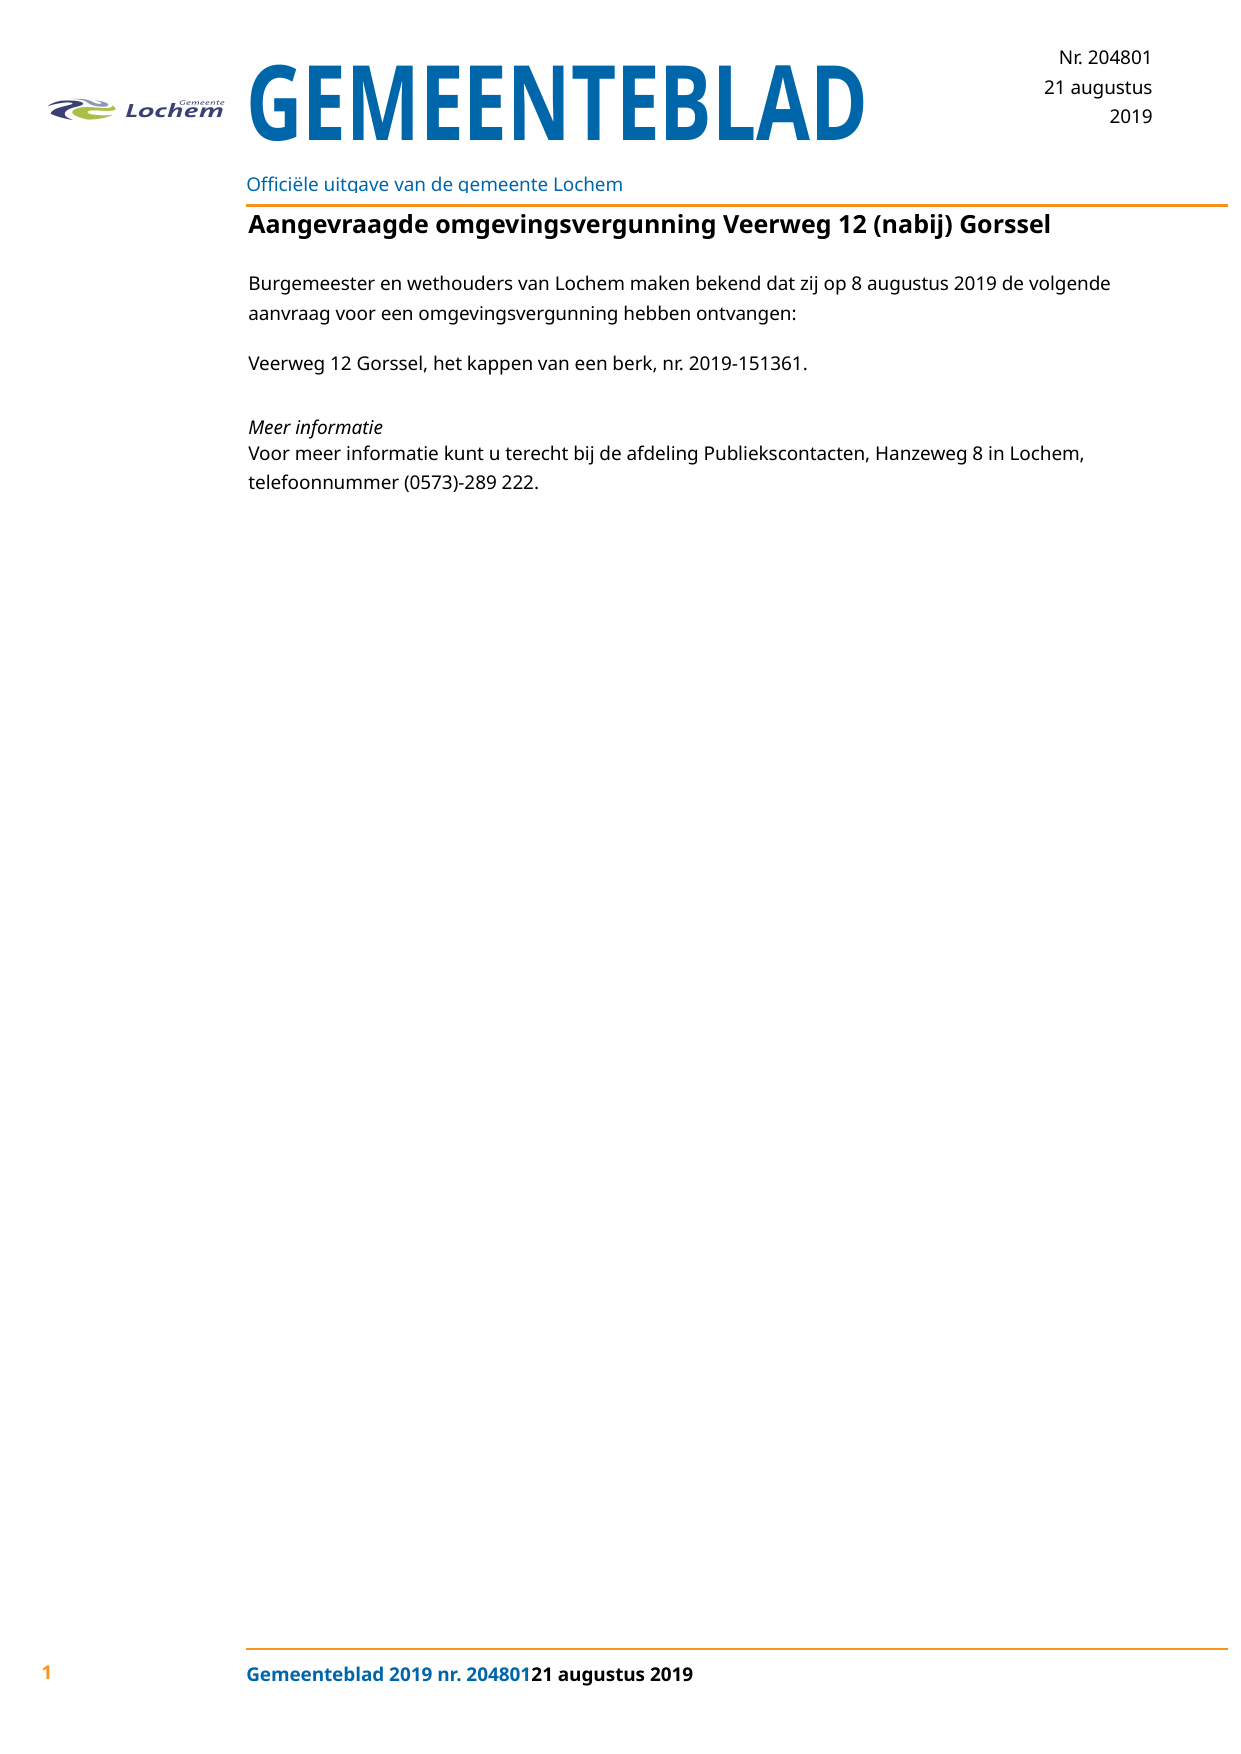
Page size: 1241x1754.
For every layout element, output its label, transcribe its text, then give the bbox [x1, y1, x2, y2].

text Burgemeester en wethouders van Lochem maken bekend dat zij op 8 augustus 2019 de volgende aanvraag voor een omgevingsvergunning hebben ontvangen: [248, 270, 1152, 326]
text Meer informatie [248, 414, 1152, 440]
text Veerweg 12 Gorssel, het kappen van een berk, nr. 2019-151361. [248, 350, 1152, 376]
text Voor meer informatie kunt u terecht bij de afdeling Publiekscontacten, Hanzeweg 8 in Lochem, telefoonnummer (0573)-289 222. [248, 440, 1152, 495]
picture [41, 47, 231, 172]
text Aangevraagde omgevingsvergunning Veerweg 12 (nabij) Gorssel [248, 207, 1152, 241]
